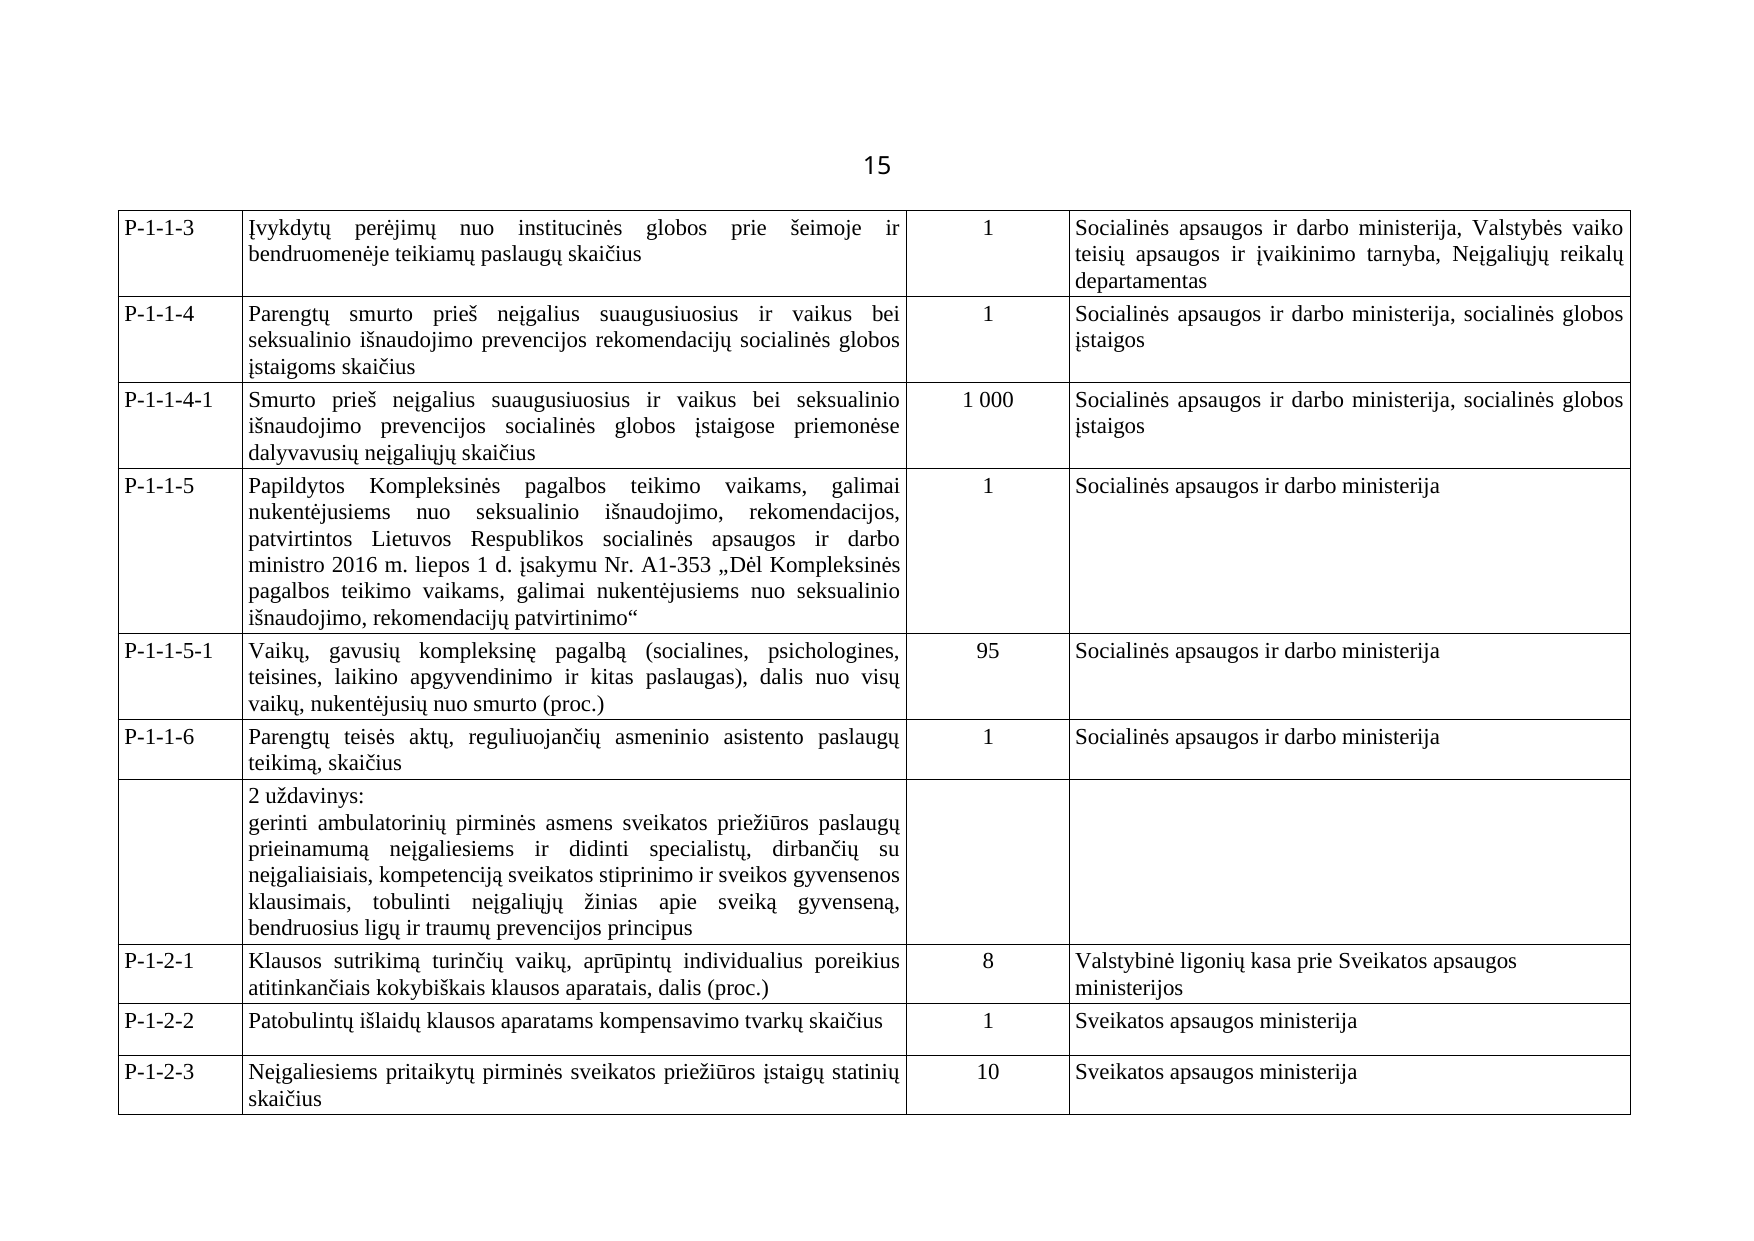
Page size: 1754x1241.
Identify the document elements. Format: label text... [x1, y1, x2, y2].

table_cell 1 000 [907, 383, 1069, 468]
table_cell Socialinės apsaugos ir darbo ministerija [1070, 720, 1630, 778]
table_cell Smurto prieš neįgalius suaugusiuosius ir vaikus bei seksualinio išnaudojimo prevencijos socialinės globos įstaigose priemonėse dalyvavusių neįgaliųjų skaičius [243, 383, 906, 468]
table_cell Socialinės apsaugos ir darbo ministerija [1070, 634, 1630, 719]
table_cell Vaikų, gavusių kompleksinę pagalbą (socialines, psichologines, teisines, laikino apgyvendinimo ir kitas paslaugas), dalis nuo visų vaikų, nukentėjusių nuo smurto (proc.) [243, 634, 906, 719]
table_cell 1 [907, 469, 1069, 633]
table_cell P-1-2-3 [119, 1056, 242, 1114]
table_cell [907, 780, 1069, 943]
table_cell [119, 780, 242, 943]
table_cell 10 [907, 1056, 1069, 1114]
table_cell Neįgaliesiems pritaikytų pirminės sveikatos priežiūros įstaigų statinių skaičius [243, 1056, 906, 1114]
table_cell P-1-1-5 [119, 469, 242, 633]
table_cell P-1-1-5-1 [119, 634, 242, 719]
table_cell Sveikatos apsaugos ministerija [1070, 1056, 1630, 1114]
table_cell 1 [907, 297, 1069, 382]
table_cell P-1-2-1 [119, 945, 242, 1003]
table_cell Parengtų smurto prieš neįgalius suaugusiuosius ir vaikus bei seksualinio išnaudojimo prevencijos rekomendacijų socialinės globos įstaigoms skaičius [243, 297, 906, 382]
table_cell 1 [907, 720, 1069, 778]
table_cell Socialinės apsaugos ir darbo ministerija, socialinės globos įstaigos [1070, 297, 1630, 382]
table_cell [1070, 780, 1630, 943]
table_cell 8 [907, 945, 1069, 1003]
table_cell 2 uždavinys: gerinti ambulatorinių pirminės asmens sveikatos priežiūros paslaugų prieinamumą neįgaliesiems ir didinti specialistų, dirbančių su neįgaliaisiais, kompetenciją sveikatos stiprinimo ir sveikos gyvensenos klausimais, tobulinti neįgaliųjų žinias apie sveiką gyvenseną, bendruosius ligų ir traumų prevencijos principus [243, 780, 906, 943]
table_cell Papildytos Kompleksinės pagalbos teikimo vaikams, galimai nukentėjusiems nuo seksualinio išnaudojimo, rekomendacijos, patvirtintos Lietuvos Respublikos socialinės apsaugos ir darbo ministro 2016 m. liepos 1 d. įsakymu Nr. A1-353 „Dėl Kompleksinės pagalbos teikimo vaikams, galimai nukentėjusiems nuo seksualinio išnaudojimo, rekomendacijų patvirtinimo“ [243, 469, 906, 633]
table_cell Patobulintų išlaidų klausos aparatams kompensavimo tvarkų skaičius [243, 1004, 906, 1054]
table_cell Įvykdytų perėjimų nuo institucinės globos prie šeimoje ir bendruomenėje teikiamų paslaugų skaičius [243, 211, 906, 296]
table_cell 1 [907, 1004, 1069, 1054]
table_cell P-1-1-6 [119, 720, 242, 778]
table_cell Klausos sutrikimą turinčių vaikų, aprūpintų individualius poreikius atitinkančiais kokybiškais klausos aparatais, dalis (proc.) [243, 945, 906, 1003]
table_cell 1 [907, 211, 1069, 296]
table_cell P-1-1-4 [119, 297, 242, 382]
table_cell Valstybinė ligonių kasa prie Sveikatos apsaugos ministerijos [1070, 945, 1630, 1003]
table_cell Socialinės apsaugos ir darbo ministerija, Valstybės vaiko teisių apsaugos ir įvaikinimo tarnyba, Neįgaliųjų reikalų departamentas [1070, 211, 1630, 296]
table_cell P-1-1-3 [119, 211, 242, 296]
table_cell 95 [907, 634, 1069, 719]
table_cell Sveikatos apsaugos ministerija [1070, 1004, 1630, 1054]
table_cell Parengtų teisės aktų, reguliuojančių asmeninio asistento paslaugų teikimą, skaičius [243, 720, 906, 778]
table_cell P-1-1-4-1 [119, 383, 242, 468]
table_cell Socialinės apsaugos ir darbo ministerija [1070, 469, 1630, 633]
table_cell Socialinės apsaugos ir darbo ministerija, socialinės globos įstaigos [1070, 383, 1630, 468]
table_cell P-1-2-2 [119, 1004, 242, 1054]
